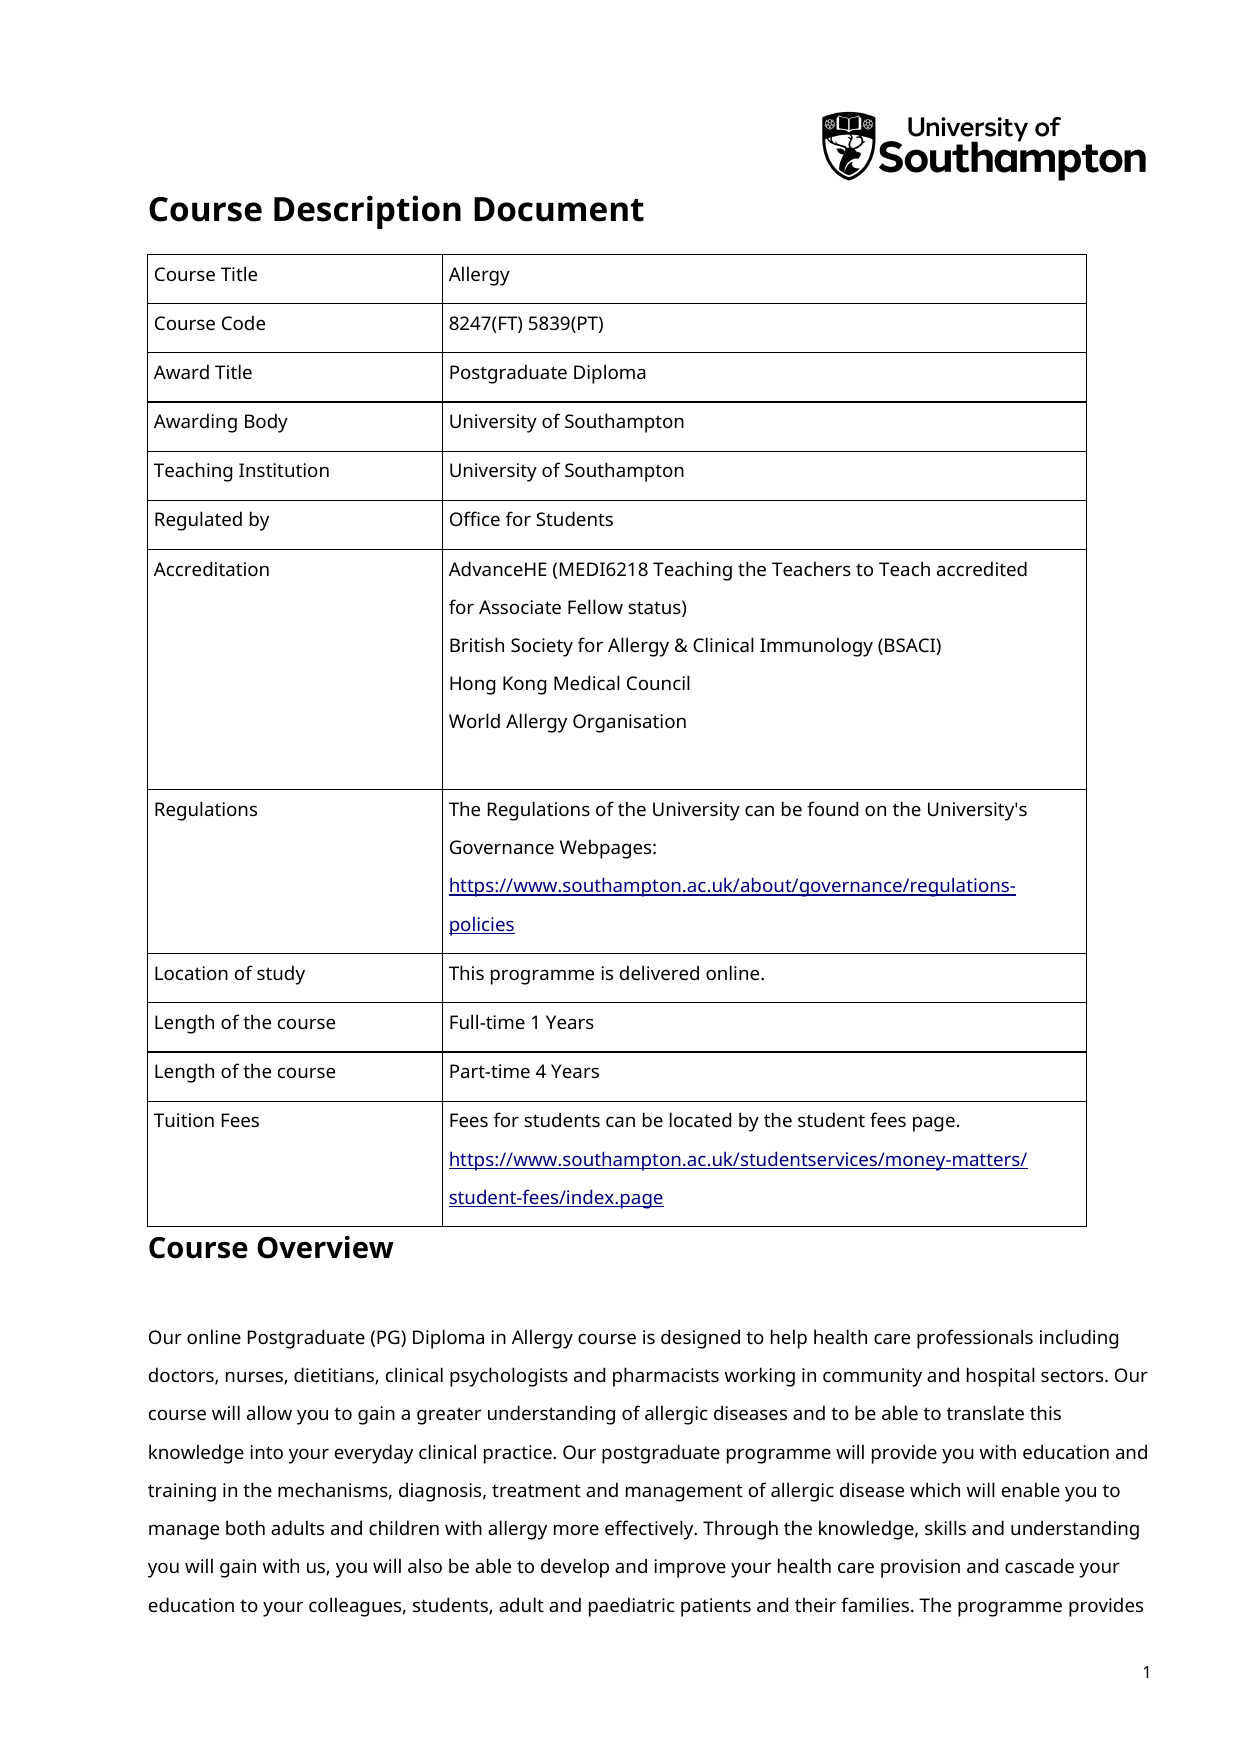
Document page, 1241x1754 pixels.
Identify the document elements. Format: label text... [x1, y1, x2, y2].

table_cell Full-time 1 Years [443, 1003, 1086, 1051]
table_cell Postgraduate Diploma [443, 353, 1086, 401]
table_cell Course Code [148, 304, 442, 352]
subtitle Course Description Document [148, 186, 1152, 231]
table_header Course Title [148, 255, 442, 303]
table_cell Location of study [148, 954, 442, 1002]
table_cell Accreditation [148, 550, 442, 789]
table_cell Regulated by [148, 501, 442, 549]
table_cell Regulations [148, 790, 442, 953]
table_cell Teaching Institution [148, 452, 442, 500]
table_cell Awarding Body [148, 403, 442, 451]
table_cell University of Southampton [443, 403, 1086, 451]
table_cell Fees for students can be located by the student fees page. https://www.southampton.ac.uk/studentservices/money-matters/student-fees/index.page [443, 1102, 1086, 1226]
table_cell Part-time 4 Years [443, 1053, 1086, 1101]
table_cell AdvanceHE (MEDI6218 Teaching the Teachers to Teach accredited for Associate Fellow status) British Society for Allergy & Clinical Immunology (BSACI) Hong Kong Medical Council World Allergy Organisation [443, 550, 1086, 789]
table_cell The Regulations of the University can be found on the University's Governance Webpages: https://www.southampton.ac.uk/about/governance/regulations-policies [443, 790, 1086, 953]
table_cell Award Title [148, 353, 442, 401]
subtitle Course Overview [148, 1227, 1152, 1267]
table_cell University of Southampton [443, 452, 1086, 500]
text Our online Postgraduate (PG) Diploma in Allergy course is designed to help health care professionals including doctors, nurses, dietitians, clinical psychologists and pharmacists working in community and hospital sectors. Our course will allow you to gain a greater understanding of allergic diseases and to be able to translate this knowledge into your everyday clinical practice. Our postgraduate programme will provide you with education and training in the mechanisms, diagnosis, treatment and management of allergic disease which will enable you to manage both adults and children with allergy more effectively. Through the knowledge, skills and understanding you will gain with us, you will also be able to develop and improve your health care provision and cascade your education to your colleagues, students, adult and paediatric patients and their families. The programme provides [148, 1324, 1152, 1617]
table_cell Tuition Fees [148, 1102, 442, 1226]
table_cell Office for Students [443, 501, 1086, 549]
table_cell Length of the course [148, 1003, 442, 1051]
table_header Allergy [443, 255, 1086, 303]
table_cell 8247(FT) 5839(PT) [443, 304, 1086, 352]
table_cell This programme is delivered online. [443, 954, 1086, 1002]
table_cell Length of the course [148, 1053, 442, 1101]
